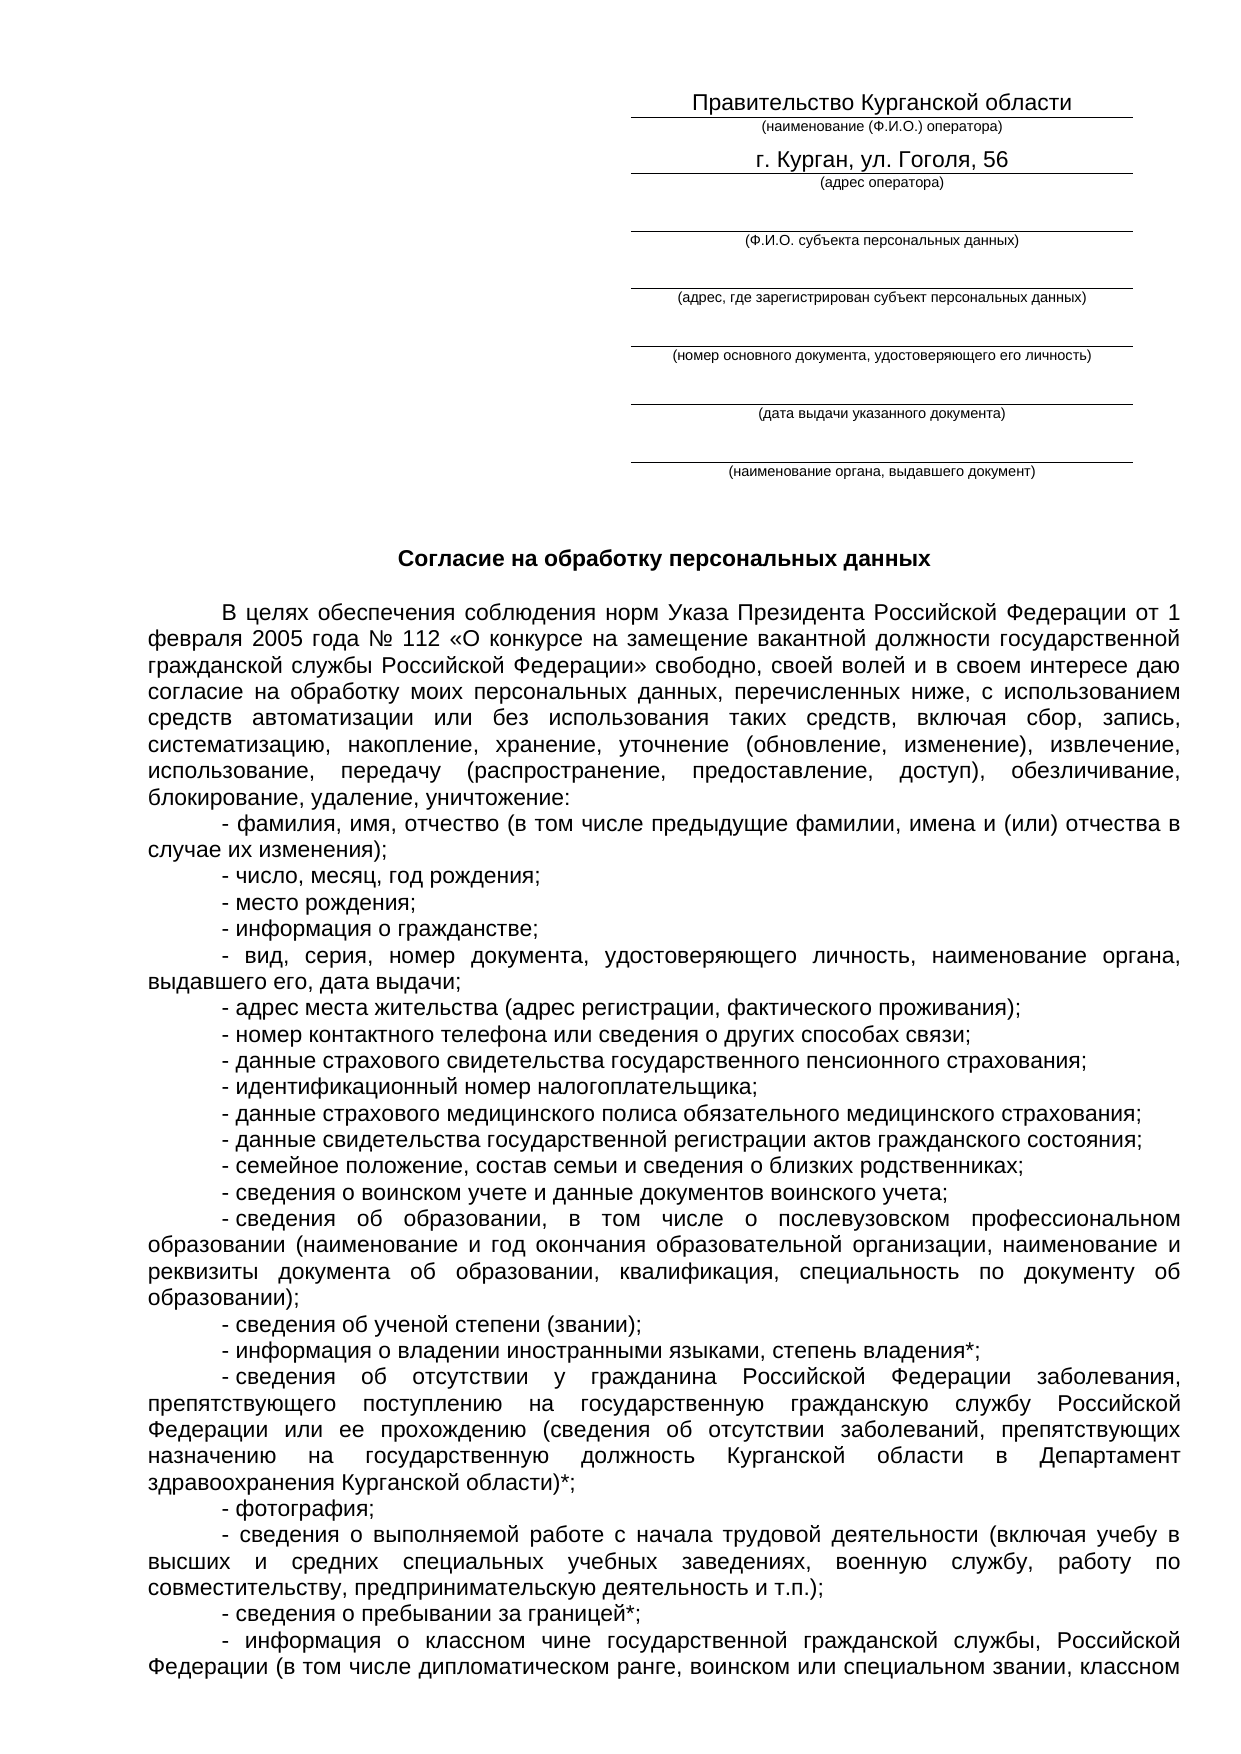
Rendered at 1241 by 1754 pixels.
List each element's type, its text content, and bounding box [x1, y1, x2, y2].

text - сведения о воинском учете и данные документов воинского учета; [148, 1179, 1181, 1205]
table_cell (Ф.И.О. субъекта персональных данных) [631, 232, 1133, 288]
text - номер контактного телефона или сведения о других способах связи; [148, 1021, 1181, 1047]
text - вид, серия, номер документа, удостоверяющего личность, наименование органа, выдавшего его, дата выдачи; [148, 942, 1181, 994]
text - сведения о пребывании за границей*; [148, 1600, 1181, 1627]
table_cell (дата выдачи указанного документа) [631, 405, 1133, 462]
table_cell [136, 288, 631, 346]
table_header [136, 89, 631, 117]
table_header Правительство Курганской области [631, 89, 1133, 117]
text - адрес места жительства (адрес регистрации, фактического проживания); [148, 994, 1181, 1021]
text - данные свидетельства государственной регистрации актов гражданского состояния; [148, 1126, 1181, 1152]
table_cell [136, 173, 631, 231]
table_cell [136, 346, 631, 404]
text - фотография; [148, 1495, 1181, 1521]
text В целях обеспечения соблюдения норм Указа Президента Российской Федерации от 1 февраля 2005 года № 112 «О конкурсе на замещение вакантной должности государственной гражданской службы Российской Федерации» свободно, своей волей и в своем интересе даю согласие на обработку моих персональных данных, перечисленных ниже, с использованием средств автоматизации или без использования таких средств, включая сбор, запись, систематизацию, накопление, хранение, уточнение (обновление, изменение), извлечение, использование, передачу (распространение, предоставление, доступ), обезличивание, блокирование, удаление, уничтожение: [148, 599, 1181, 810]
table_cell (адрес, где зарегистрирован субъект персональных данных) [631, 289, 1133, 346]
text - сведения об ученой степени (звании); [148, 1311, 1181, 1337]
text - место рождения; [148, 889, 1181, 915]
text - фамилия, имя, отчество (в том числе предыдущие фамилии, имена и (или) отчества в случае их изменения); [148, 810, 1181, 862]
table_cell [136, 404, 631, 462]
table_cell [136, 117, 631, 173]
text - семейное положение, состав семьи и сведения о близких родственниках; [148, 1152, 1181, 1179]
table_cell [136, 462, 631, 492]
text Согласие на обработку персональных данных [148, 544, 1181, 571]
text - данные страхового свидетельства государственного пенсионного страхования; [148, 1047, 1181, 1073]
table_cell (наименование органа, выдавшего документ) [631, 463, 1133, 492]
table_cell [136, 231, 631, 288]
text - сведения об образовании, в том числе о послевузовском профессиональном образовании (наименование и год окончания образовательной организации, наименование и реквизиты документа об образовании, квалификация, специальность по документу об образовании); [148, 1205, 1181, 1311]
text - идентификационный номер налогоплательщика; [148, 1073, 1181, 1100]
text - число, месяц, год рождения; [148, 862, 1181, 889]
text - информация о классном чине государственной гражданской службы, Российской Федерации (в том числе дипломатическом ранге, воинском или специальном звании, классном [148, 1627, 1181, 1679]
text - сведения о выполняемой работе с начала трудовой деятельности (включая учебу в высших и средних специальных учебных заведениях, военную службу, работу по совместительству, предпринимательскую деятельность и т.п.); [148, 1521, 1181, 1600]
table_cell (адрес оператора) [631, 174, 1133, 231]
text - информация о владении иностранными языками, степень владения*; [148, 1337, 1181, 1363]
table_cell (наименование (Ф.И.О.) оператора) г. Курган, ул. Гоголя, 56 [631, 118, 1133, 173]
text - сведения об отсутствии у гражданина Российской Федерации заболевания, препятствующего поступлению на государственную гражданскую службу Российской Федерации или ее прохождению (сведения об отсутствии заболеваний, препятствующих назначению на государственную должность Курганской области в Департамент здравоохранения Курганской области)*; [148, 1363, 1181, 1495]
table_cell (номер основного документа, удостоверяющего его личность) [631, 347, 1133, 404]
text - данные страхового медицинского полиса обязательного медицинского страхования; [148, 1100, 1181, 1126]
text - информация о гражданстве; [148, 915, 1181, 942]
